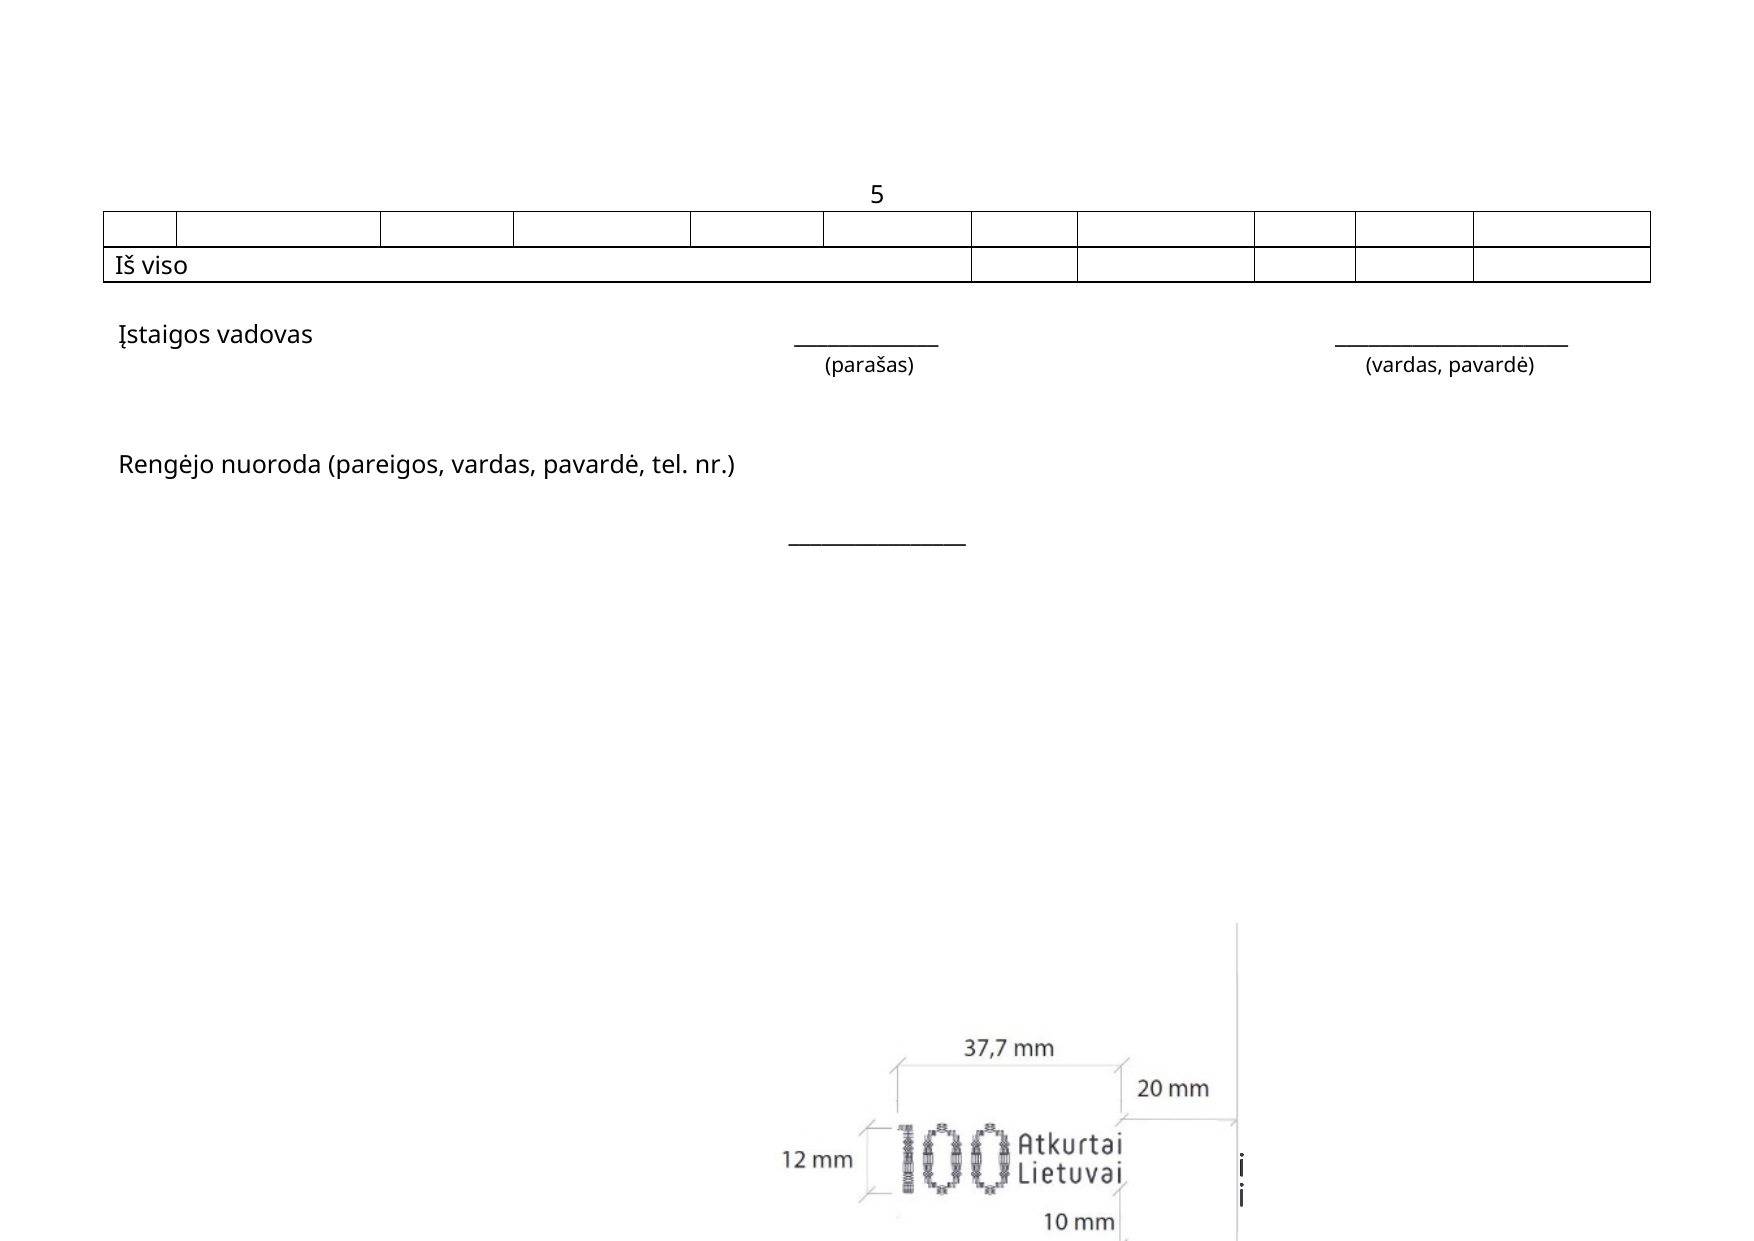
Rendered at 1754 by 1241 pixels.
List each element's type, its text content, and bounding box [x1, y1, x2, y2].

table_cell [1078, 248, 1254, 281]
text Rengėjo nuoroda (pareigos, vardas, pavardė, tel. nr.) [118, 447, 1636, 481]
table_cell Iš viso [104, 248, 971, 281]
text ________________ [118, 515, 1636, 549]
table_cell [1255, 248, 1355, 281]
table_cell [824, 212, 971, 246]
text Įstaigos vadovas _____________ _____________________ [118, 317, 1636, 351]
table_cell [1474, 248, 1650, 281]
text (parašas) (vardas, pavardė) [118, 351, 1636, 379]
table_cell [691, 212, 823, 246]
table_cell [1255, 212, 1355, 246]
table_cell [177, 212, 380, 246]
table_cell [1078, 212, 1254, 246]
table_cell [1356, 248, 1473, 281]
table_cell [104, 212, 176, 246]
table_cell [514, 212, 690, 246]
table_cell [972, 248, 1077, 281]
table_cell [1356, 212, 1473, 246]
table_cell [381, 212, 513, 246]
table_cell [1474, 212, 1650, 246]
table_cell [972, 212, 1077, 246]
